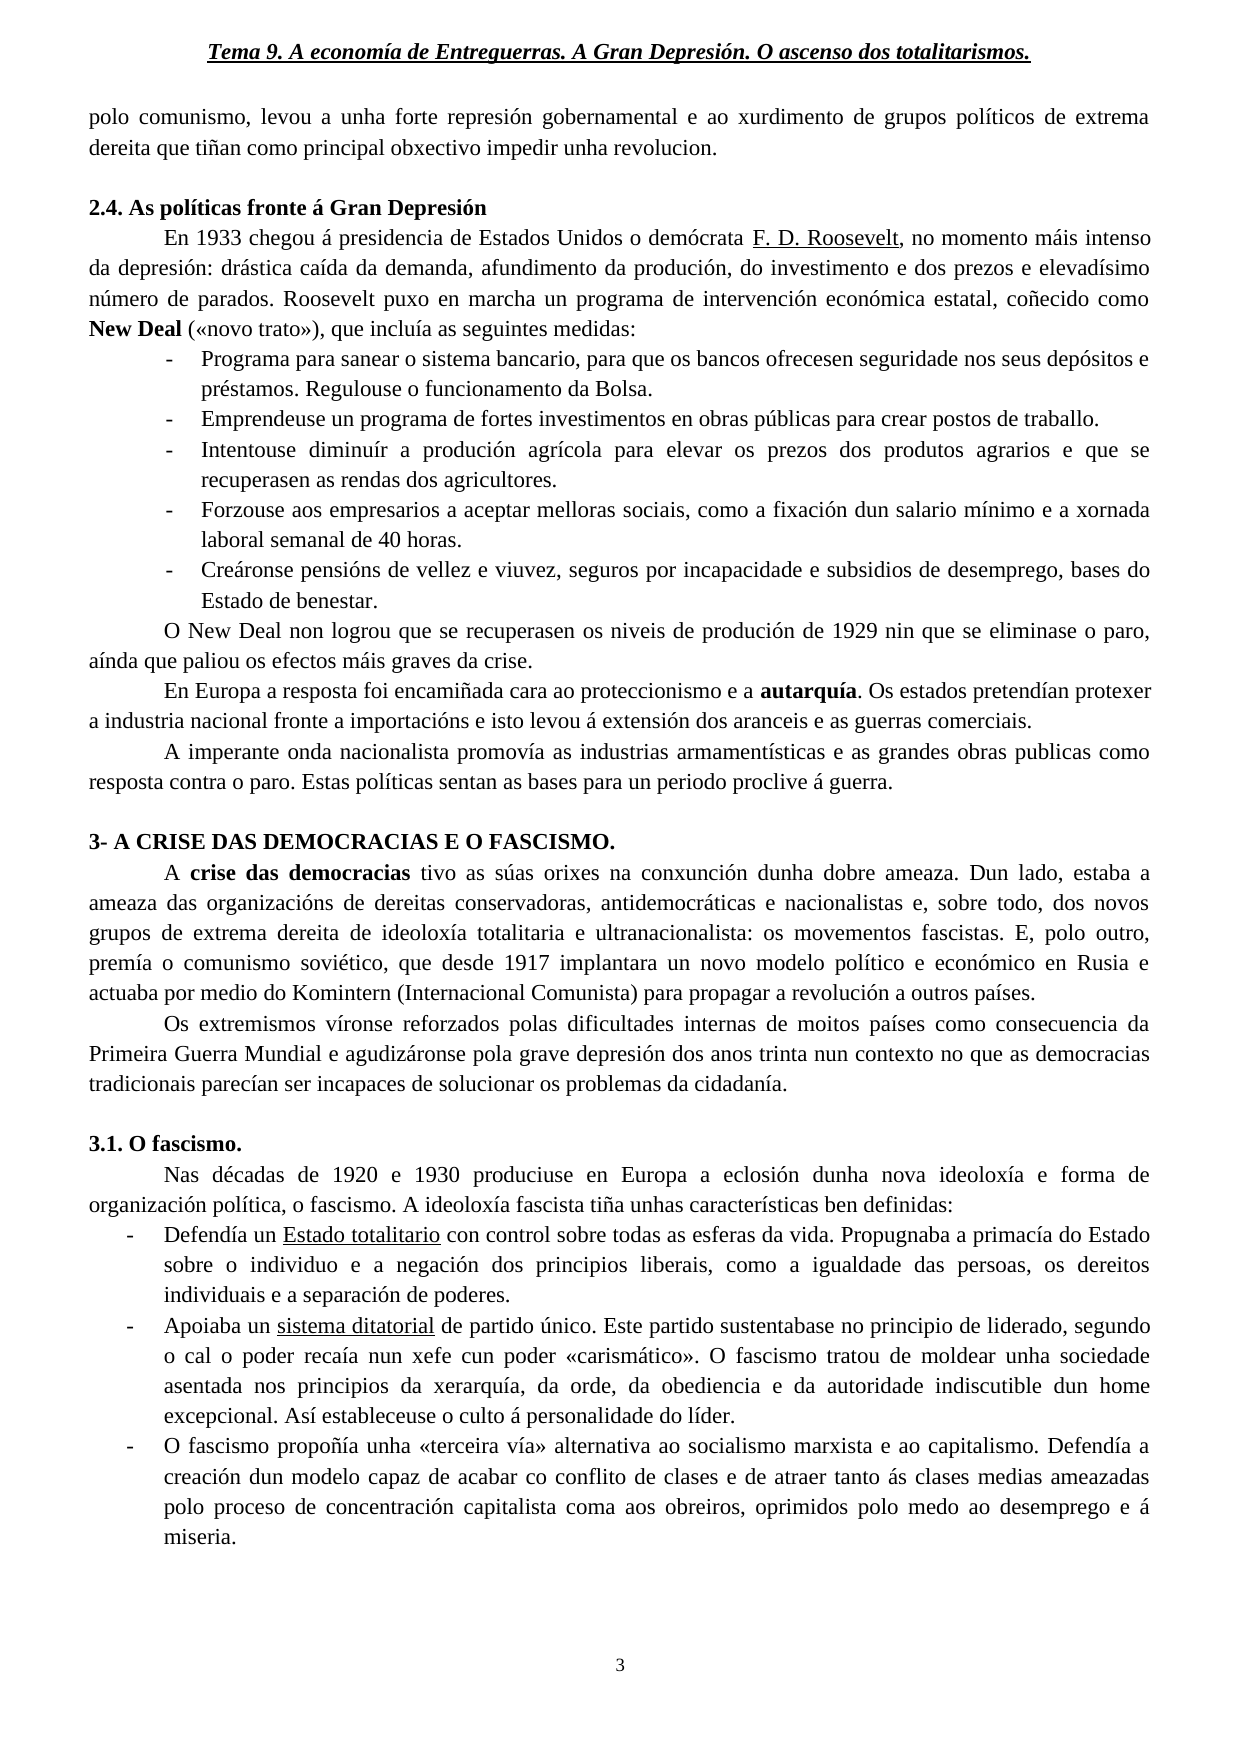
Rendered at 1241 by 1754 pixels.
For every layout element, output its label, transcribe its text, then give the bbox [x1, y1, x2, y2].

text A crise das democracias tivo as súas orixes na conxunción dunha dobre ameaza. Dun lado, estaba a ameaza das organizacións de dereitas conservadoras, antidemocráticas e nacionalistas e, sobre todo, dos novos grupos de extrema dereita de ideoloxía totalitaria e ultranacionalista: os movementos fascistas. E, polo outro, premía o comunismo soviético, que desde 1917 implantara un novo modelo político e económico en Rusia e actuaba por medio do Komintern (Internacional Comunista) para propagar a revolución a outros países. [88, 858, 1152, 1006]
text Os extremismos víronse reforzados polas dificultades internas de moitos países como consecuencia da Primeira Guerra Mundial e agudizáronse pola grave depresión dos anos trinta nun contexto no que as democracias tradicionais parecían ser incapaces de solucionar os problemas da cidadanía. [88, 1009, 1152, 1096]
list Programa para sanear o sistema bancario, para que os bancos ofrecesen seguridade nos seus depósitos e préstamos. Regulouse o funcionamento da Bolsa. [165, 345, 1152, 402]
list Defendía un Estado totalitario con control sobre todas as esferas da vida. Propugnaba a primacía do Estado sobre o individuo e a negación dos principios liberais, como a igualdade das persoas, os dereitos individuais e a separación de poderes. [126, 1221, 1152, 1308]
list O fascismo propoñía unha «terceira vía» alternativa ao socialismo marxista e ao capitalismo. Defendía a creación dun modelo capaz de acabar co conflito de clases e de atraer tanto ás clases medias ameazadas polo proceso de concentración capitalista coma aos obreiros, oprimidos polo medo ao desemprego e á miseria. [126, 1432, 1152, 1549]
list Intentouse diminuír a produción agrícola para elevar os prezos dos produtos agrarios e que se recuperasen as rendas dos agricultores. [165, 436, 1152, 492]
text 3- A CRISE DAS DEMOCRACIAS E O FASCISMO. [88, 828, 1152, 855]
text Nas décadas de 1920 e 1930 produciuse en Europa a eclosión dunha nova ideoloxía e forma de organización política, o fascismo. A ideoloxía fascista tiña unhas características ben definidas: [88, 1161, 1152, 1217]
text polo comunismo, levou a unha forte represión gobernamental e ao xurdimento de grupos políticos de extrema dereita que tiñan como principal obxectivo impedir unha revolucion. [88, 103, 1152, 160]
list Forzouse aos empresarios a aceptar melloras sociais, como a fixación dun salario mínimo e a xornada laboral semanal de 40 horas. [165, 496, 1152, 553]
list Emprendeuse un programa de fortes investimentos en obras públicas para crear postos de traballo. [165, 405, 1152, 432]
text O New Deal non logrou que se recuperasen os niveis de produción de 1929 nin que se eliminase o paro, aínda que paliou os efectos máis graves da crise. [88, 617, 1152, 673]
text En Europa a resposta foi encamiñada cara ao proteccionismo e a autarquía. Os estados pretendían protexer a industria nacional fronte a importacións e isto levou á extensión dos aranceis e as guerras comerciais. [88, 677, 1152, 734]
text 3.1. O fascismo. [88, 1130, 1152, 1157]
text En 1933 chegou á presidencia de Estados Unidos o demócrata F. D. Roosevelt, no momento máis intenso da depresión: drástica caída da demanda, afundimento da produción, do investimento e dos prezos e elevadísimo número de parados. Roosevelt puxo en marcha un programa de intervención económica estatal, coñecido como New Deal («novo trato»), que incluía as seguintes medidas: [88, 224, 1152, 341]
text 2.4. As políticas fronte á Gran Depresión [88, 194, 1152, 220]
text A imperante onda nacionalista promovía as industrias armamentísticas e as grandes obras publicas como resposta contra o paro. Estas políticas sentan as bases para un periodo proclive á guerra. [88, 738, 1152, 794]
list Apoiaba un sistema ditatorial de partido único. Este partido sustentabase no principio de liderado, segundo o cal o poder recaía nun xefe cun poder «carismático». O fascismo tratou de moldear unha sociedade asentada nos principios da xerarquía, da orde, da obediencia e da autoridade indiscutible dun home excepcional. Así estableceuse o culto á personalidade do líder. [126, 1312, 1152, 1429]
list Creáronse pensións de vellez e viuvez, seguros por incapacidade e subsidios de desemprego, bases do Estado de benestar. [165, 556, 1152, 613]
